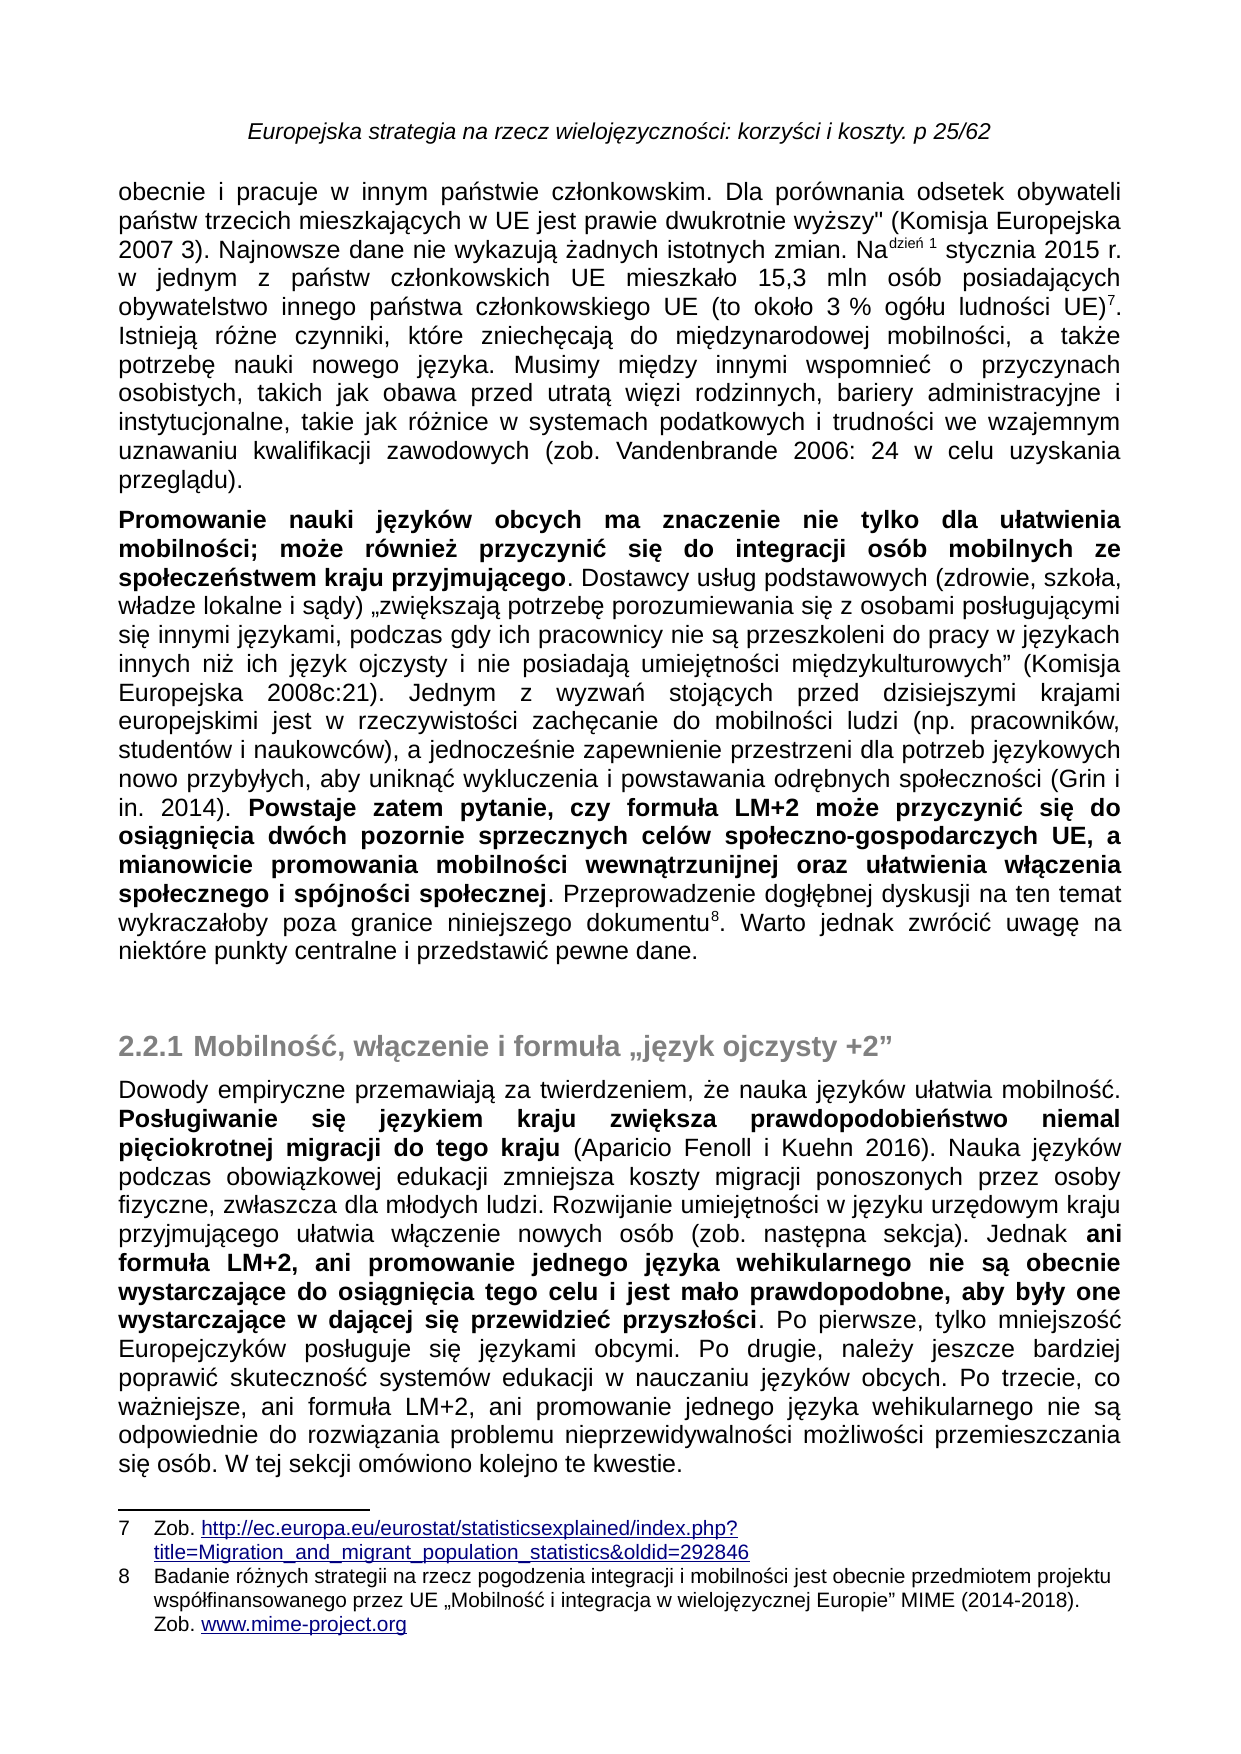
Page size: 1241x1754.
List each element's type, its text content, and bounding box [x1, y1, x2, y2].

text Badanie różnych strategii na rzecz pogodzenia integracji i mobilności jest obecnie przedmiotem projektu współfinansowanego przez UE „Mobilność i integracja w wielojęzycznej Europie” MIME (2014-2018). Zob. www.mime-project.org [118, 1564, 1122, 1636]
text Dowody empiryczne przemawiają za twierdzeniem, że nauka języków ułatwia mobilność. Posługiwanie się językiem kraju zwiększa prawdopodobieństwo niemal pięciokrotnej migracji do tego kraju (Aparicio Fenoll i Kuehn 2016). Nauka języków podczas obowiązkowej edukacji zmniejsza koszty migracji ponoszonych przez osoby fizyczne, zwłaszcza dla młodych ludzi. Rozwijanie umiejętności w języku urzędowym kraju przyjmującego ułatwia włączenie nowych osób (zob. następna sekcja). Jednak ani formuła LM+2, ani promowanie jednego języka wehikularnego nie są obecnie wystarczające do osiągnięcia tego celu i jest mało prawdopodobne, aby były one wystarczające w dającej się przewidzieć przyszłości. Po pierwsze, tylko mniejszość Europejczyków posługuje się językami obcymi. Po drugie, należy jeszcze bardziej poprawić skuteczność systemów edukacji w nauczaniu języków obcych. Po trzecie, co ważniejsze, ani formuła LM+2, ani promowanie jednego języka wehikularnego nie są odpowiednie do rozwiązania problemu nieprzewidywalności możliwości przemieszczania się osób. W tej sekcji omówiono kolejno te kwestie. [118, 1075, 1122, 1478]
text Promowanie nauki języków obcych ma znaczenie nie tylko dla ułatwienia mobilności; może również przyczynić się do integracji osób mobilnych ze społeczeństwem kraju przyjmującego. Dostawcy usług podstawowych (zdrowie, szkoła, władze lokalne i sądy) „zwiększają potrzebę porozumiewania się z osobami posługującymi się innymi językami, podczas gdy ich pracownicy nie są przeszkoleni do pracy w językach innych niż ich język ojczysty i nie posiadają umiejętności międzykulturowych” (Komisja Europejska 2008c:21). Jednym z wyzwań stojących przed dzisiejszymi krajami europejskimi jest w rzeczywistości zachęcanie do mobilności ludzi (np. pracowników, studentów i naukowców), a jednocześnie zapewnienie przestrzeni dla potrzeb językowych nowo przybyłych, aby uniknąć wykluczenia i powstawania odrębnych społeczności (Grin i in. 2014). Powstaje zatem pytanie, czy formuła LM+2 może przyczynić się do osiągnięcia dwóch pozornie sprzecznych celów społeczno-gospodarczych UE, a mianowicie promowania mobilności wewnątrzunijnej oraz ułatwienia włączenia społecznego i spójności społecznej. Przeprowadzenie dogłębnej dyskusji na ten temat wykraczałoby poza granice niniejszego dokumentu. Warto jednak zwrócić uwagę na niektóre punkty centralne i przedstawić pewne dane. [118, 505, 1122, 965]
text Zob. http://ec.europa.eu/eurostat/statisticsexplained/index.php?title=Migration_and_migrant_population_statistics&oldid=292846 [118, 1516, 1122, 1564]
subtitle Mobilność, włączenie i formuła „język ojczysty +2” [118, 1029, 1122, 1063]
text obecnie i pracuje w innym państwie członkowskim. Dla porównania odsetek obywateli państw trzecich mieszkających w UE jest prawie dwukrotnie wyższy" (Komisja Europejska 2007 3). Najnowsze dane nie wykazują żadnych istotnych zmian. Nadzień 1 stycznia 2015 r. w jednym z państw członkowskich UE mieszkało 15,3 mln osób posiadających obywatelstwo innego państwa członkowskiego UE (to około 3 % ogółu ludności UE). Istnieją różne czynniki, które zniechęcają do międzynarodowej mobilności, a także potrzebę nauki nowego języka. Musimy między innymi wspomnieć o przyczynach osobistych, takich jak obawa przed utratą więzi rodzinnych, bariery administracyjne i instytucjonalne, takie jak różnice w systemach podatkowych i trudności we wzajemnym uznawaniu kwalifikacji zawodowych (zob. Vandenbrande 2006: 24 w celu uzyskania przeglądu). [118, 177, 1122, 493]
